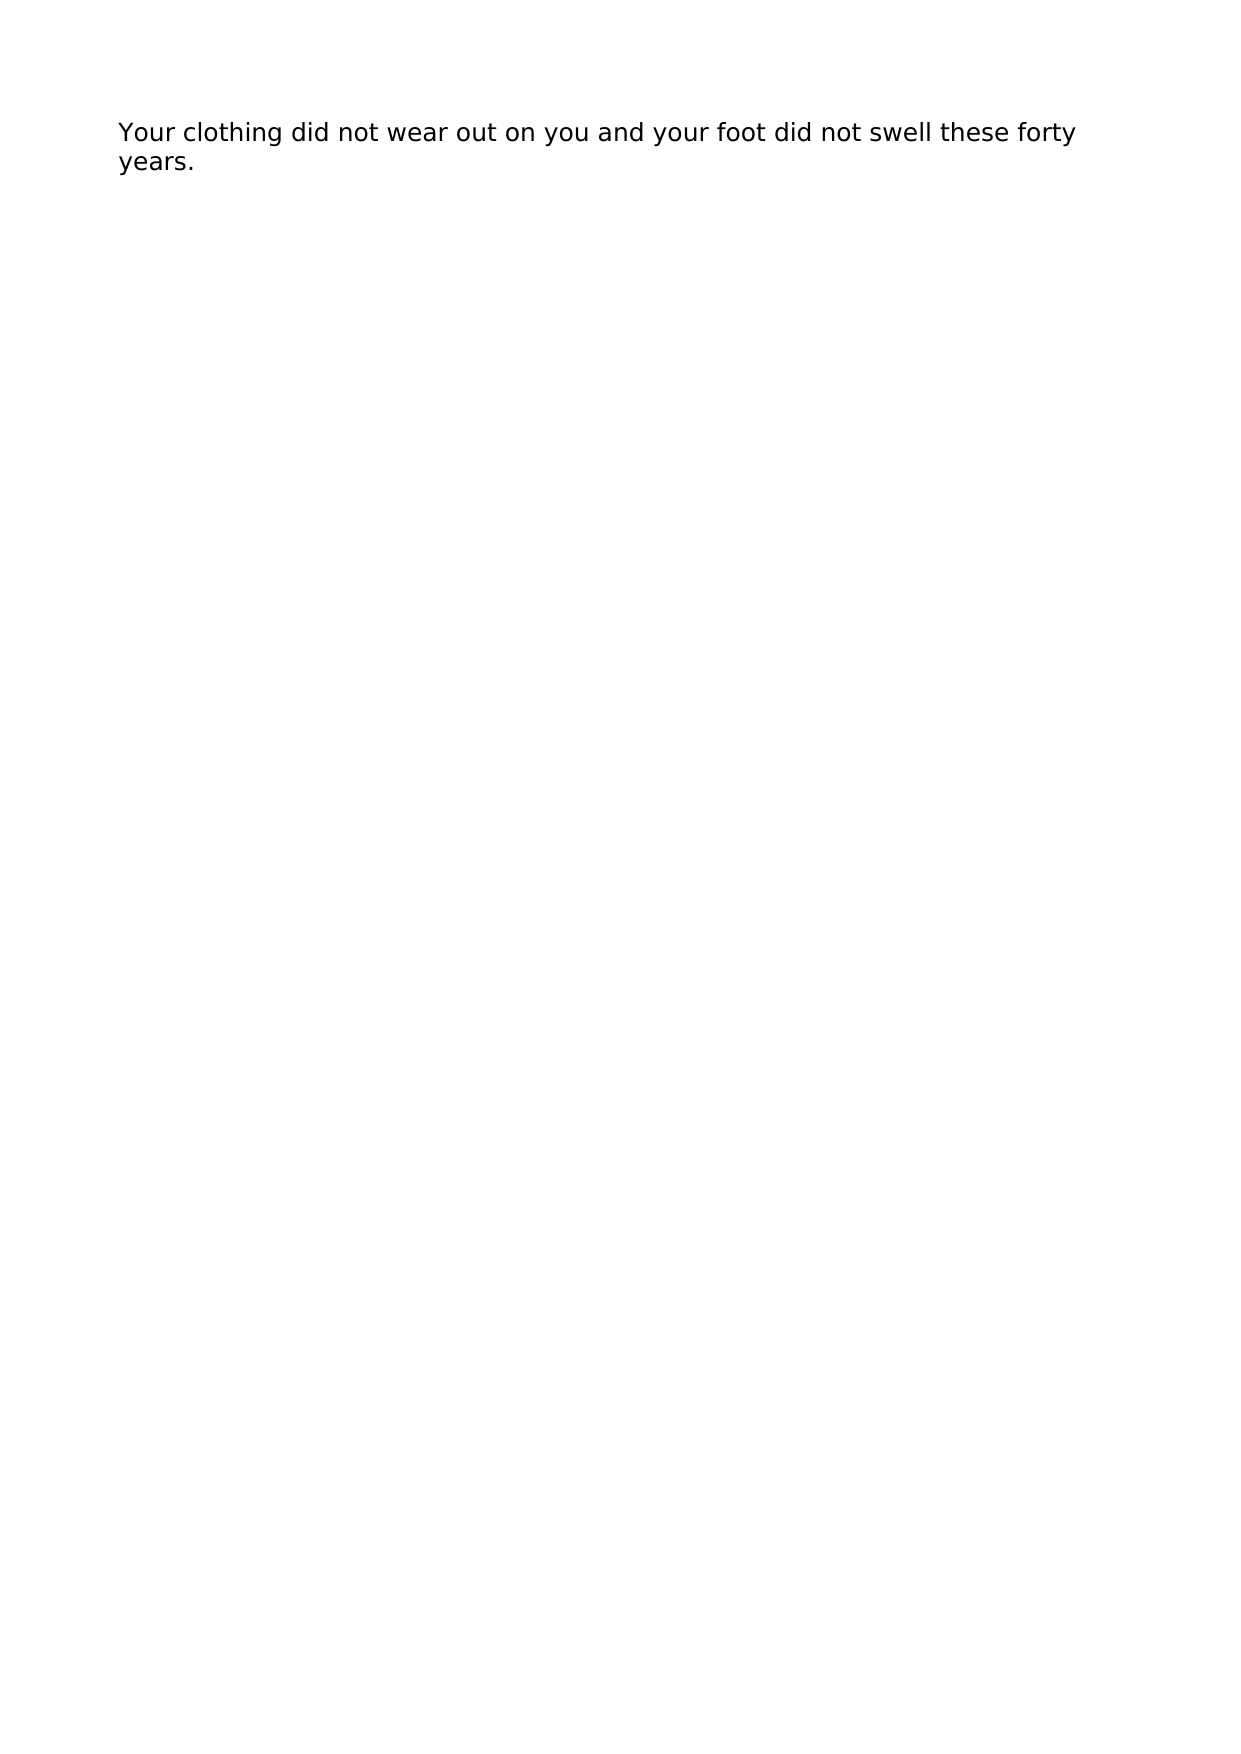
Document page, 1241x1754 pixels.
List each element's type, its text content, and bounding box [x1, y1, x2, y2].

text Your clothing did not wear out on you and your foot did not swell these forty years. [118, 118, 1122, 176]
